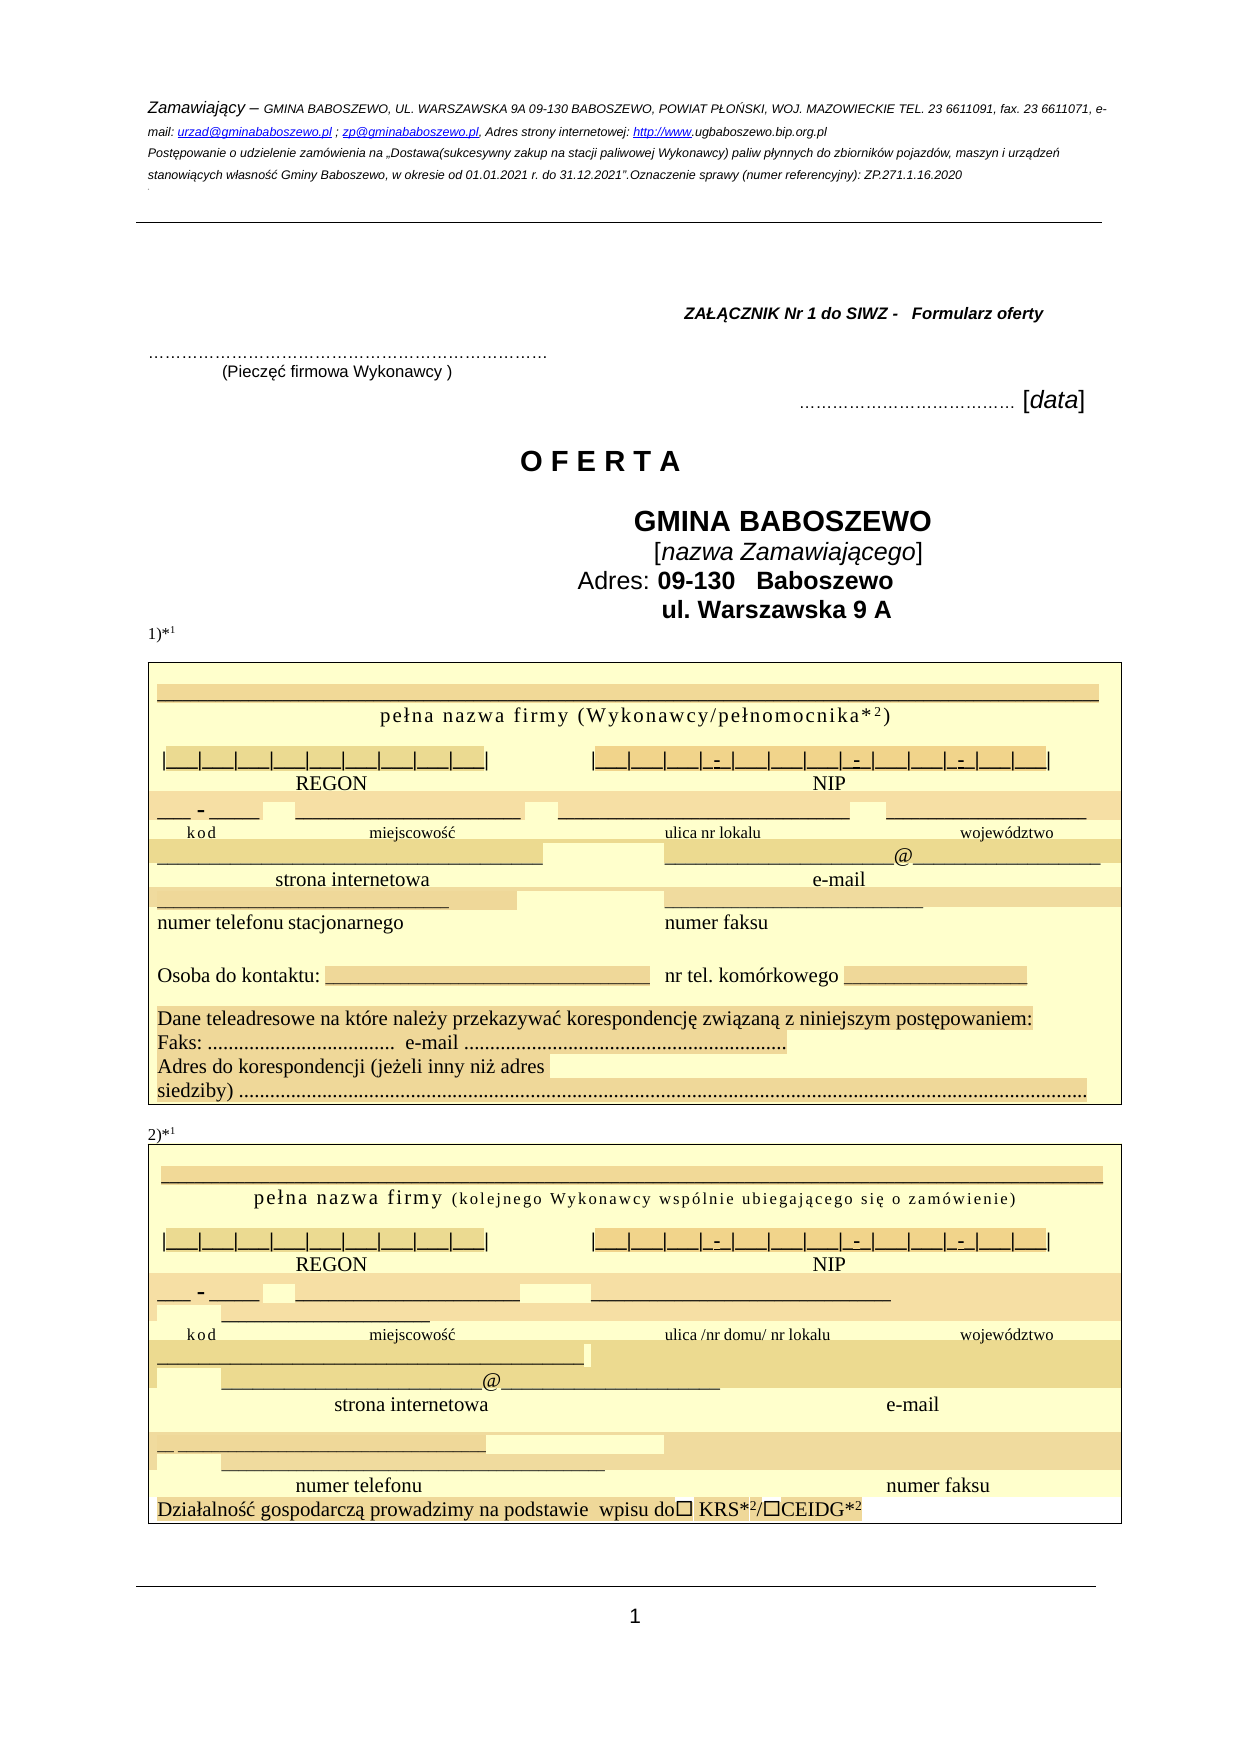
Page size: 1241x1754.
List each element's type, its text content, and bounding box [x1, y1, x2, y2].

text _________________________________________________________________________________________________________________ [149, 1163, 1121, 1182]
text kod miejscowość ulica nr lokalu województwo [149, 820, 1121, 839]
text REGON NIP [149, 1249, 1121, 1273]
text numer telefonu stacjonarnego numer faksu [149, 907, 1121, 931]
text [nazwa Zamawiającego] [148, 537, 1122, 566]
text pełna nazwa firmy (kolejnego Wykonawcy wspólnie ubiegającego się o zamówienie) [149, 1182, 1121, 1206]
text 1)*1 [148, 623, 1122, 643]
text _____________________________________ ______________________@__________________ [149, 839, 1121, 863]
text O F E R T A [148, 444, 1122, 477]
text (Pieczęć firmowa Wykonawcy ) [148, 362, 1122, 381]
text Działalność gospodarczą prowadzimy na podstawie wpisu do KRS*2/CEIDG*2 [149, 1494, 1121, 1523]
text Dane teleadresowe na które należy przekazywać korespondencję związaną z niniejszym postępowaniem: [149, 1003, 1121, 1027]
text ____ - ______ ___________________________ ____________________________________ _________________________ [149, 1273, 1121, 1321]
text ……………………………………………………………… [148, 343, 1122, 362]
text |___|___|___|___|___|___|___|___|___| |___|___|___|_-_|___|___|___|_-_|___|___|_-_|___|___| [149, 743, 1121, 767]
text kod miejscowość ulica /nr domu/ nr lokalu województwo [149, 1321, 1121, 1340]
text _________________________________________________________________________________________________________________ [149, 681, 1121, 700]
text 2)*1 [148, 1124, 1122, 1143]
text ____ - ______ ___________________________ ___________________________________ ________________________ [149, 791, 1121, 820]
text strona internetowa e-mail [149, 1388, 1121, 1412]
text GMINA BABOSZEWO [148, 504, 1122, 537]
text |___|___|___|___|___|___|___|___|___| |___|___|___|_-_|___|___|___|_-_|___|___|_-_|___|___| [149, 1225, 1121, 1249]
text REGON NIP [149, 767, 1121, 791]
text pełna nazwa firmy (Wykonawcy/pełnomocnika*2) [149, 700, 1121, 724]
text strona internetowa e-mail [149, 863, 1121, 887]
text _________________________________________ _________________________@_____________________ [149, 1340, 1121, 1388]
text numer telefonu numer faksu [149, 1470, 1121, 1494]
text Adres: 09-130 Baboszewo [148, 566, 1122, 595]
text Osoba do kontaktu: _______________________________________ nr tel. komórkowego ______________________ [149, 959, 1121, 983]
text ZAŁĄCZNIK Nr 1 do SIWZ - Formularz oferty [148, 300, 1122, 324]
text ___________________________________ _______________________________ [149, 887, 1121, 907]
text Faks: .................................... e-mail .............................................................. [149, 1027, 1121, 1051]
text ul. Warszawska 9 A [148, 595, 1122, 623]
text Adres do korespondencji (jeżeli inny niż adres siedziby) ................................................................................................................................................................... [149, 1051, 1121, 1104]
text ………………………………… [data] [148, 381, 1122, 415]
text __ _____________________________________ ______________________________________________ [149, 1432, 1121, 1470]
